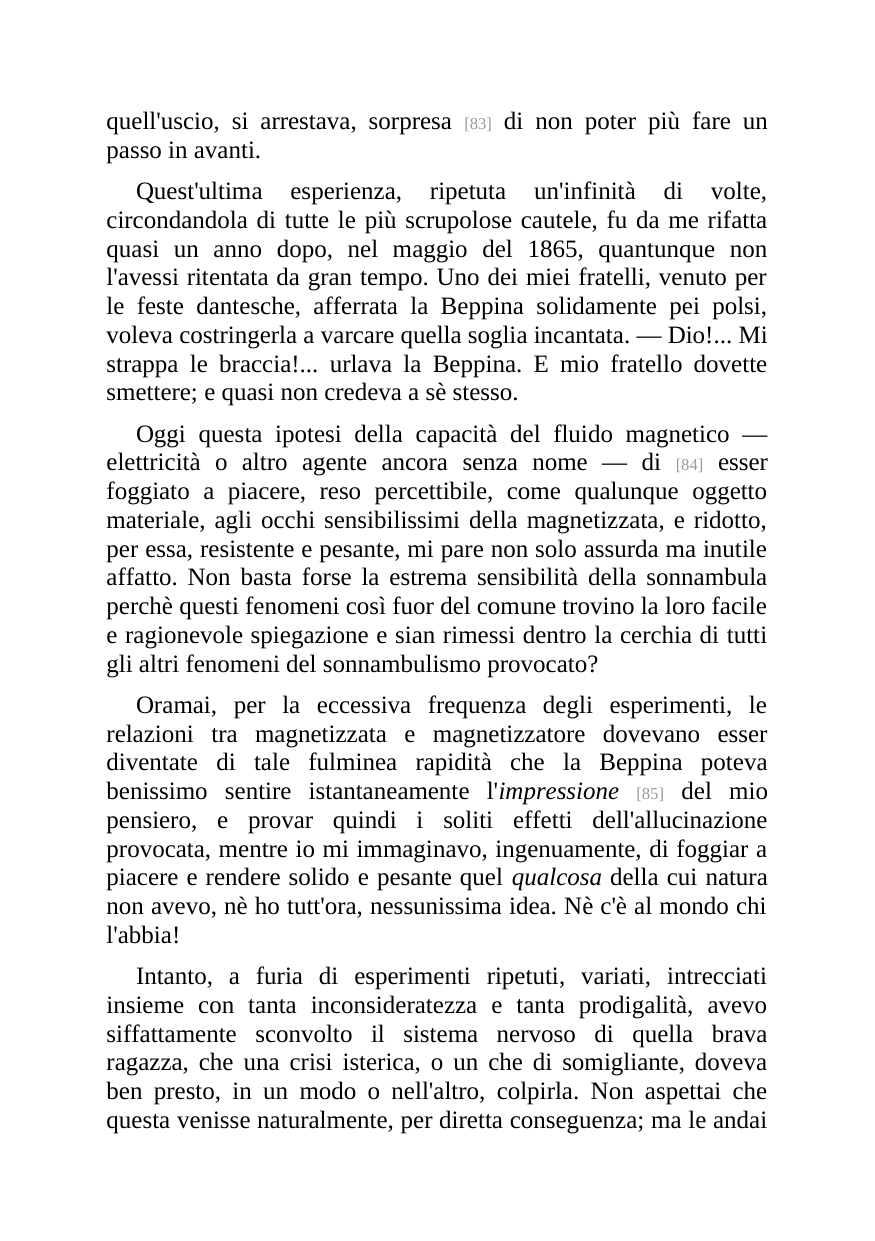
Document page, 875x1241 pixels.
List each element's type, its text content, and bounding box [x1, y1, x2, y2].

text Oggi questa ipotesi della capacità del fluido magnetico — elettricità o altro agente ancora senza nome — di [84] esser foggiato a piacere, reso percettibile, come qualunque oggetto materiale, agli occhi sensibilissimi della magnetizzata, e ridotto, per essa, resistente e pesante, mi pare non solo assurda ma inutile affatto. Non basta forse la estrema sensibilità della sonnambula perchè questi fenomeni così fuor del comune trovino la loro facile e ragionevole spiegazione e sian rimessi dentro la cerchia di tutti gli altri fenomeni del sonnambulismo provocato? [106, 419, 768, 677]
text Intanto, a furia di esperimenti ripetuti, variati, intrecciati insieme con tanta inconsideratezza e tanta prodigalità, avevo siffattamente sconvolto il sistema nervoso di quella brava ragazza, che una crisi isterica, o un che di somigliante, doveva ben presto, in un modo o nell'altro, colpirla. Non aspettai che questa venisse naturalmente, per diretta conseguenza; ma le andai [106, 961, 768, 1134]
text Quest'ultima esperienza, ripetuta un'infinità di volte, circondandola di tutte le più scrupolose cautele, fu da me rifatta quasi un anno dopo, nel maggio del 1865, quantunque non l'avessi ritentata da gran tempo. Uno dei miei fratelli, venuto per le feste dantesche, afferrata la Beppina solidamente pei polsi, voleva costringerla a varcare quella soglia incantata. — Dio!... Mi strappa le braccia!... urlava la Beppina. E mio fratello dovette smettere; e quasi non credeva a sè stesso. [106, 176, 768, 406]
text quell'uscio, si arrestava, sorpresa [83] di non poter più fare un passo in avanti. [106, 106, 768, 164]
text Oramai, per la eccessiva frequenza degli esperimenti, le relazioni tra magnetizzata e magnetizzatore dovevano esser diventate di tale fulminea rapidità che la Beppina poteva benissimo sentire istantaneamente l'impressione [85] del mio pensiero, e provar quindi i soliti effetti dell'allucinazione provocata, mentre io mi immaginavo, ingenuamente, di foggiar a piacere e rendere solido e pesante quel qualcosa della cui natura non avevo, nè ho tutt'ora, nessunissima idea. Nè c'è al mondo chi l'abbia! [106, 690, 768, 949]
